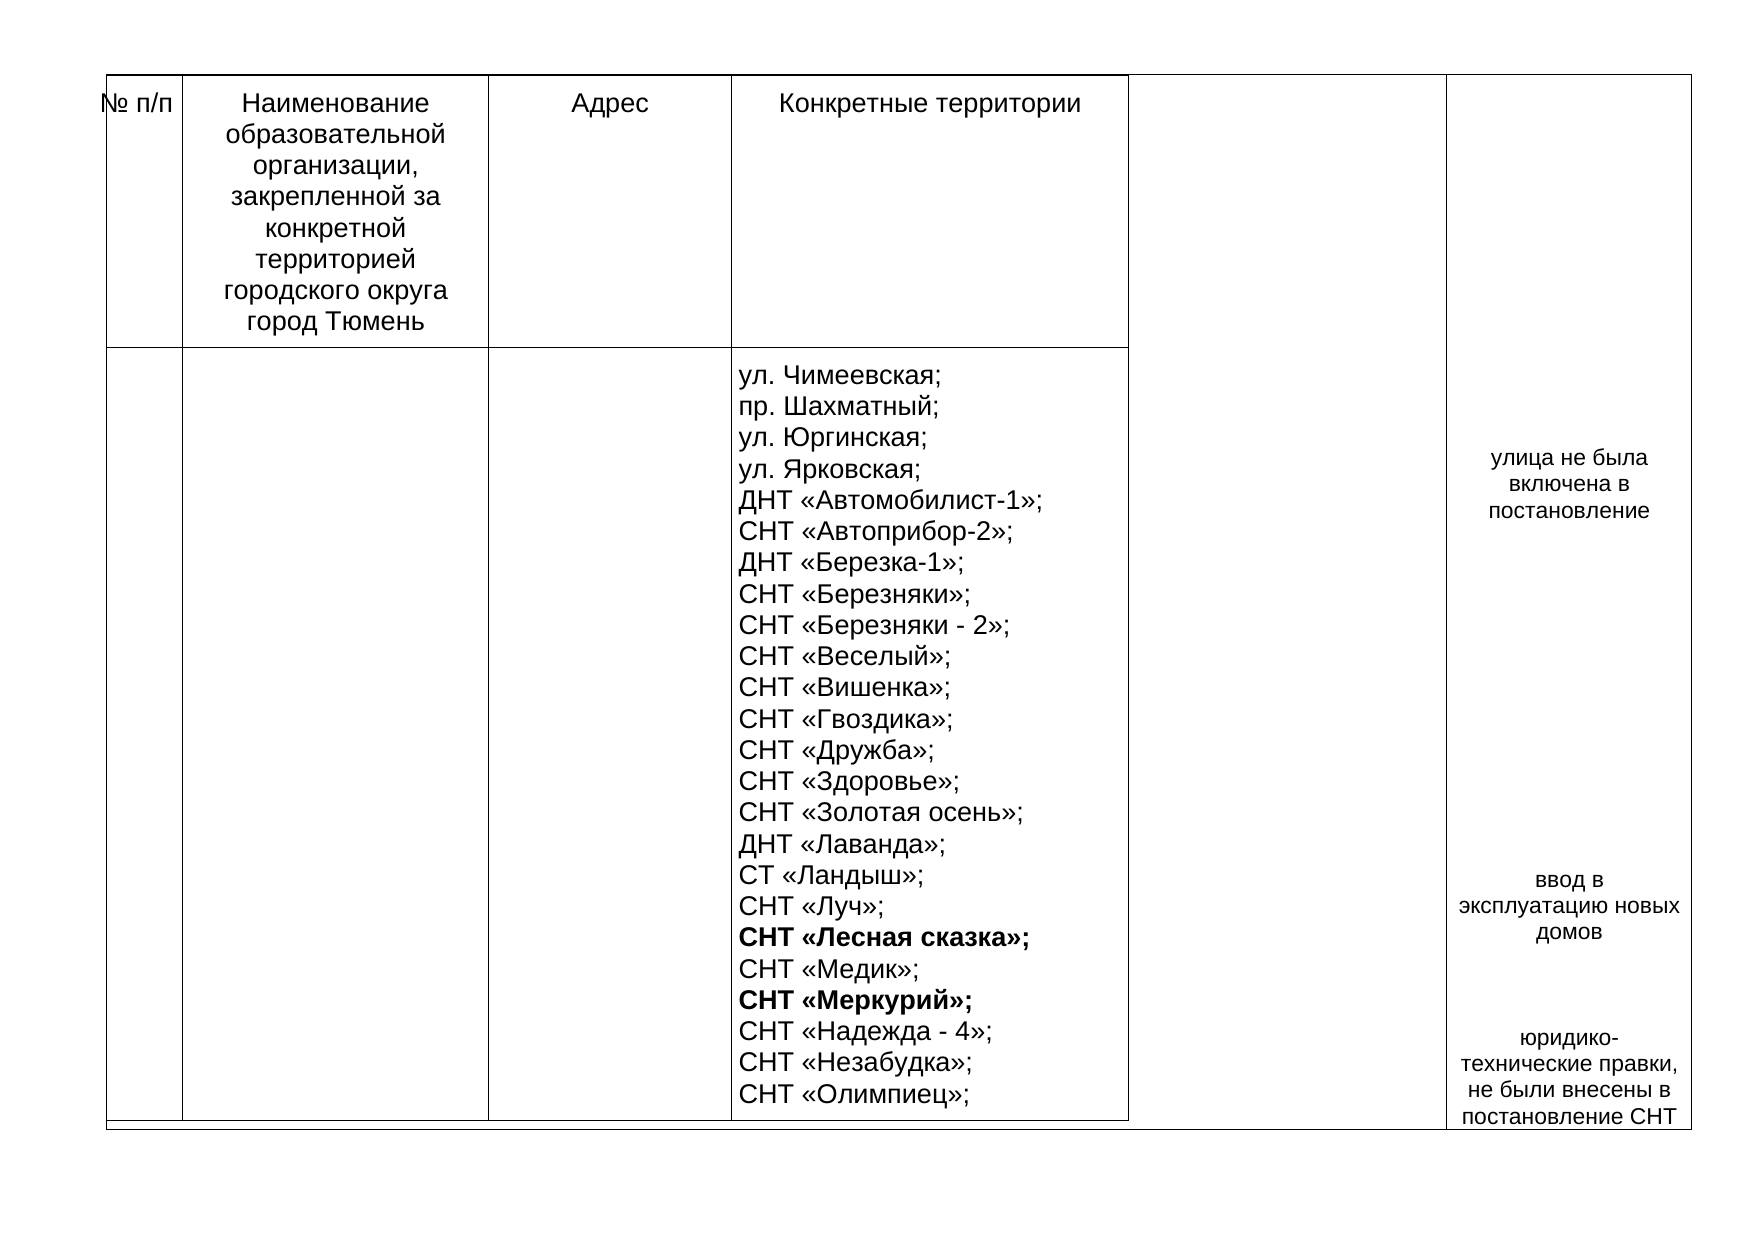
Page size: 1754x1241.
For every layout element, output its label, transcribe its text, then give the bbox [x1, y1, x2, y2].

table_header Наименование образовательной организации, закрепленной за конкретной территорией городского округа город Тюмень [183, 76, 488, 347]
table_cell МУНИЦИПАЛЬНЫЕ ОБРАЗОВАТЕЛЬНЫЕ ОРГАНИЗАЦИИ ГОРОДА ТЮМЕНИ, РЕАЛИЗУЮЩИЕ ПРОГРАММЫ НАЧАЛЬНОГО ОБЩЕГО, ОСНОВНОГО ОБЩЕГО И СРЕДНЕГО ОБЩЕГО ОБРАЗОВАНИЯ, ЗАКРЕПЛЕННЫЕ ЗА КОНКРЕТНЫМИ ТЕРРИТОРИЯМИ ГОРОДСКОГО ОКРУГА ГОРОД ТЮМЕНЬ Примечания: 1 - планировочный район Березняковский; 2 - территория в районе Салаирского тракта; 3 - территория в районе деревни Патрушева; 4 - планировочный район Патрушевский; 5- территория в районе ул. Московский тракт. [107, 75, 1446, 1129]
table_header Конкретные территории [732, 76, 1128, 347]
table_cell ул. Чимеевская; пр. Шахматный; ул. Юргинская; ул. Ярковская; ДНТ «Автомобилист-1»; СНТ «Автоприбор-2»; ДНТ «Березка-1»; СНТ «Березняки»; СНТ «Березняки - 2»; СНТ «Веселый»; СНТ «Вишенка»; СНТ «Гвоздика»; СНТ «Дружба»; СНТ «Здоровье»; СНТ «Золотая осень»; ДНТ «Лаванда»; СТ «Ландыш»; СНТ «Луч»; СНТ «Лесная сказка»; СНТ «Медик»; СНТ «Меркурий»; СНТ «Надежда - 4»; СНТ «Незабудка»; СНТ «Олимпиец»; [732, 348, 1128, 1119]
table_header № п/п [107, 76, 182, 347]
table_cell улица не была включена в постановление ввод в эксплуатацию новых домов юридико-технические правки, не были внесены в постановление СНТ [1447, 75, 1691, 1129]
table_cell [107, 348, 182, 1119]
table_cell [489, 348, 731, 1119]
table_cell [183, 348, 488, 1119]
table_header Адрес [489, 76, 731, 347]
